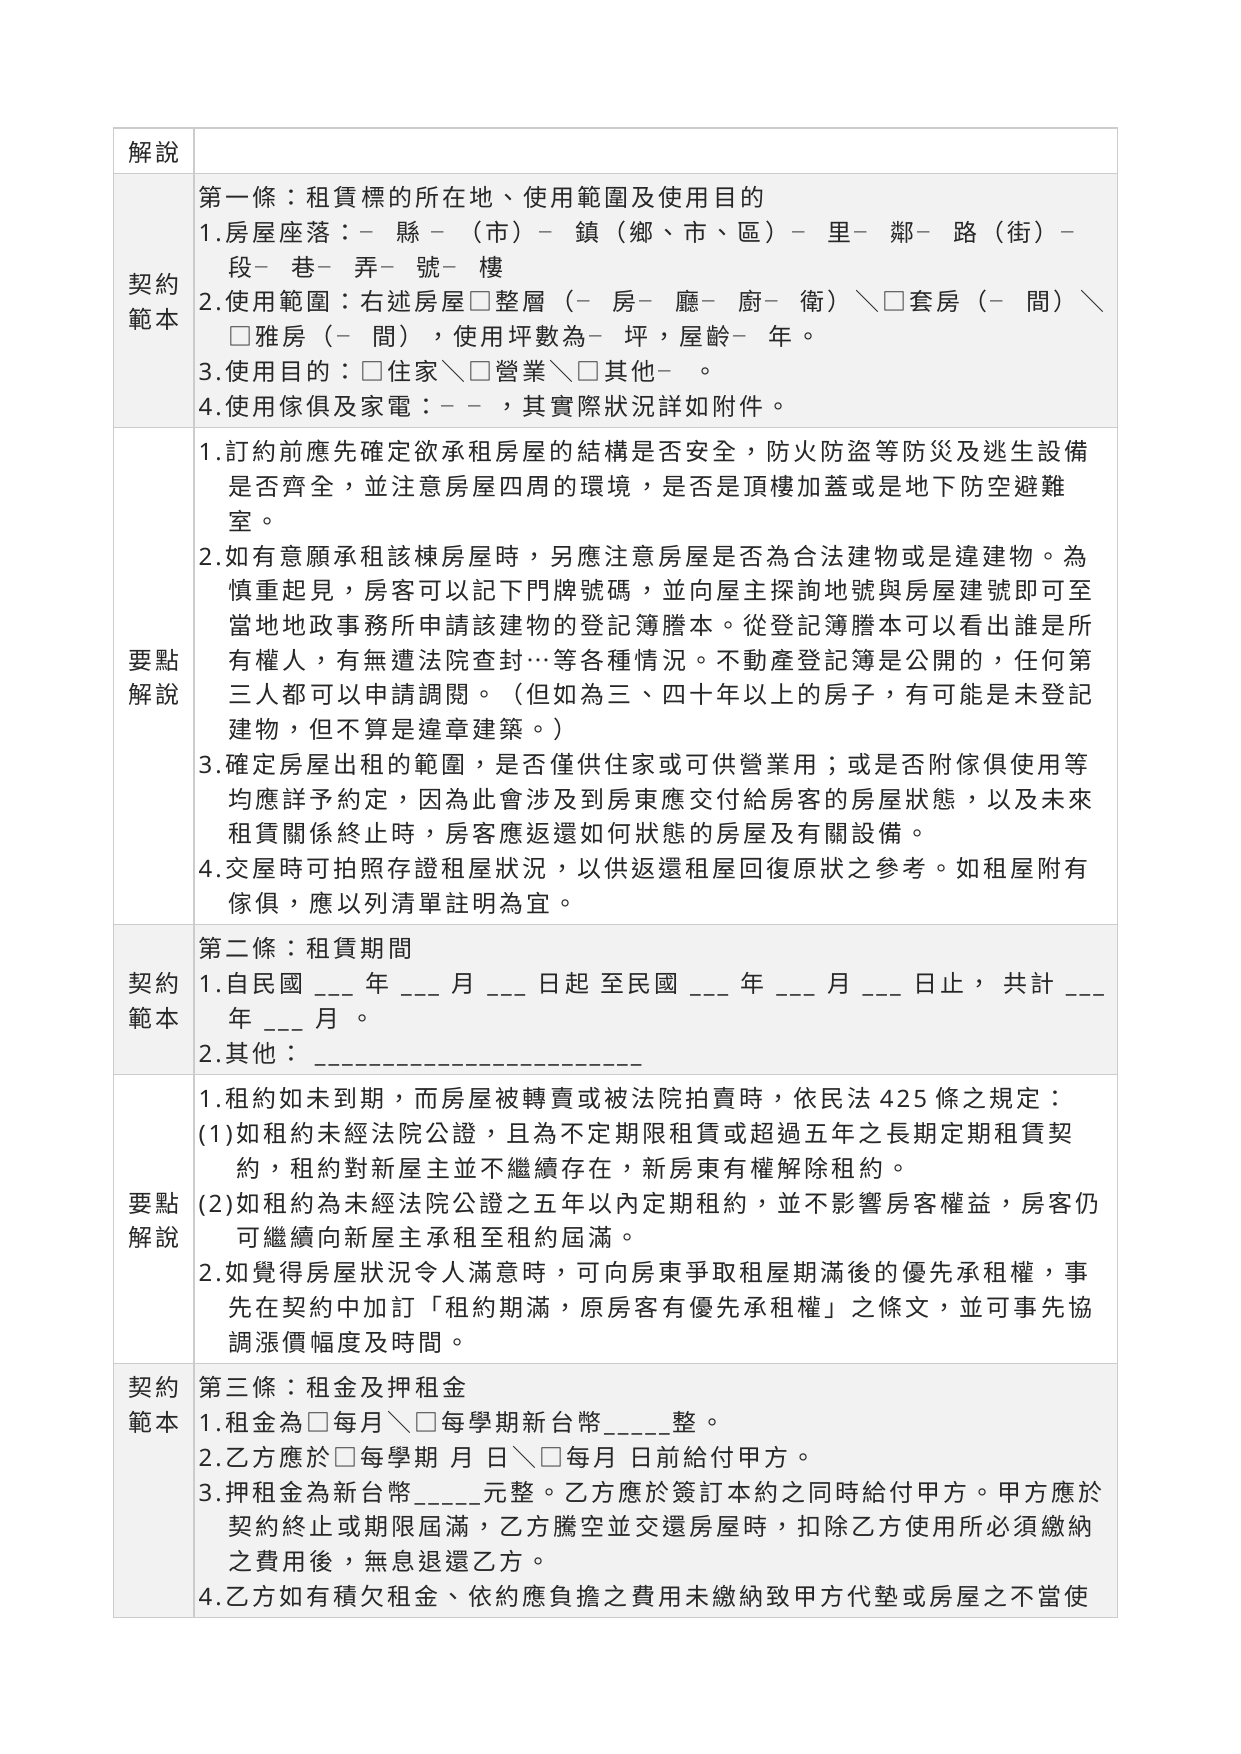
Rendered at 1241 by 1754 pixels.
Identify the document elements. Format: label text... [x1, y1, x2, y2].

table_cell 契約範本 [114, 925, 193, 1074]
table_cell 1.訂約前應先確定欲承租房屋的結構是否安全，防火防盜等防災及逃生設備是否齊全，並注意房屋四周的環境，是否是頂樓加蓋或是地下防空避難室。 2.如有意願承租該棟房屋時，另應注意房屋是否為合法建物或是違建物。為慎重起見，房客可以記下門牌號碼，並向屋主探詢地號與房屋建號即可至當地地政事務所申請該建物的登記簿謄本。從登記簿謄本可以看出誰是所有權人，有無遭法院查封…等各種情況。不動產登記簿是公開的，任何第三人都可以申請調閱。（但如為三、四十年以上的房子，有可能是未登記建物，但不算是違章建築。） 3.確定房屋出租的範圍，是否僅供住家或可供營業用；或是否附傢俱使用等均應詳予約定，因為此會涉及到房東應交付給房客的房屋狀態，以及未來租賃關係終止時，房客應返還如何狀態的房屋及有關設備。 4.交屋時可拍照存證租屋狀況，以供返還租屋回復原狀之參考。如租屋附有傢俱，應以列清單註明為宜。 [195, 428, 1117, 924]
table_cell 解說 [114, 129, 193, 173]
table_cell 第三條：租金及押租金 1.租金為□每月＼□每學期新台幣_____整。 2.乙方應於□每學期 月 日＼□每月 日前給付甲方。 3.押租金為新台幣_____元整。乙方應於簽訂本約之同時給付甲方。甲方應於契約終止或期限屆滿，乙方騰空並交還房屋時，扣除乙方使用所必須繳納之費用後，無息退還乙方。 4.乙方如有積欠租金、依約應負擔之費用未繳納致甲方代墊或房屋之不當使 [195, 1364, 1117, 1617]
table_cell 要點解說 [114, 428, 193, 924]
table_cell 契約範本 [114, 174, 193, 427]
table_cell 1.租約如未到期，而房屋被轉賣或被法院拍賣時，依民法425條之規定： (1)如租約未經法院公證，且為不定期限租賃或超過五年之長期定期租賃契約，租約對新屋主並不繼續存在，新房東有權解除租約。 (2)如租約為未經法院公證之五年以內定期租約，並不影響房客權益，房客仍可繼續向新屋主承租至租約屆滿。 2.如覺得房屋狀況令人滿意時，可向房東爭取租屋期滿後的優先承租權，事先在契約中加訂「租約期滿，原房客有優先承租權」之條文，並可事先協調漲價幅度及時間。 [195, 1075, 1117, 1363]
table_cell 第一條：租賃標的所在地、使用範圍及使用目的 1.房屋座落：╴ 縣 ╴（市）╴ 鎮（鄉、市、區）╴ 里╴ 鄰╴ 路（街）╴ 段╴ 巷╴ 弄╴ 號╴ 樓 2.使用範圍：右述房屋□整層（╴ 房╴ 廳╴ 廚╴ 衛）＼□套房（╴ 間）＼□雅房（╴ 間），使用坪數為╴ 坪，屋齡╴ 年。 3.使用目的：□住家＼□營業＼□其他╴ 。 4.使用傢俱及家電：╴╴，其實際狀況詳如附件。 [195, 174, 1117, 427]
table_cell [195, 129, 1117, 173]
table_cell 契約範本 [114, 1364, 193, 1617]
table_cell 第二條：租賃期間 1.自民國 ___ 年 ___ 月 ___ 日起 至民國 ___ 年 ___ 月 ___ 日止， 共計 ___ 年 ___ 月 。 2.其他： ________________________ [195, 925, 1117, 1074]
table_cell 要點解說 [114, 1075, 193, 1363]
